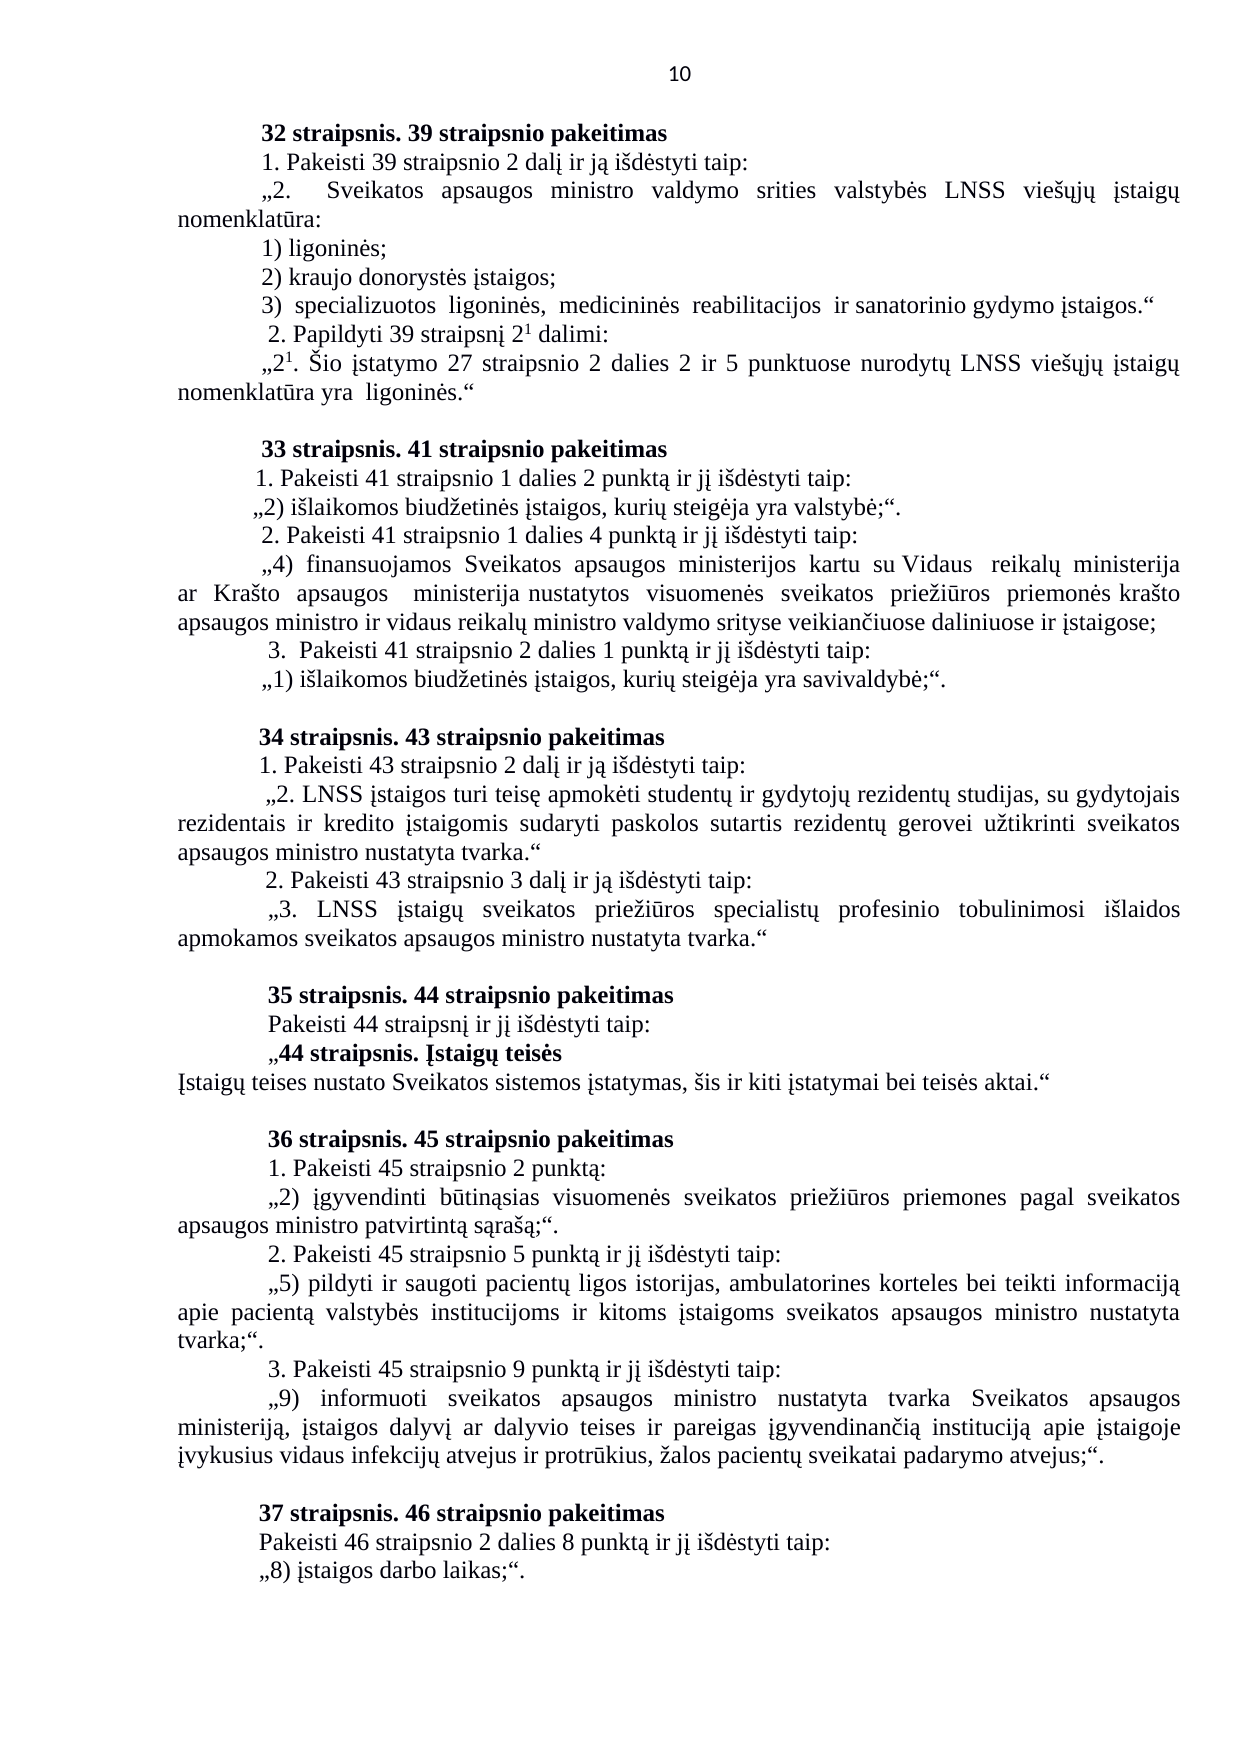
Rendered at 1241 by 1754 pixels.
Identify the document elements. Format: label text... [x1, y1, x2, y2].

text 35 straipsnis. 44 straipsnio pakeitimas [177, 981, 1181, 1009]
text 2. Papildyti 39 straipsnį 21 dalimi: [177, 319, 1181, 348]
text Įstaigų teises nustato Sveikatos sistemos įstatymas, šis ir kiti įstatymai bei teisės aktai.“ [177, 1067, 1181, 1096]
text „3. LNSS įstaigų sveikatos priežiūros specialistų profesinio tobulinimosi išlaidos apmokamos sveikatos apsaugos ministro nustatyta tvarka.“ [177, 894, 1181, 952]
text „2) išlaikomos biudžetinės įstaigos, kurių steigėja yra valstybė;“. [177, 492, 1181, 521]
text 1. Pakeisti 39 straipsnio 2 dalį ir ją išdėstyti taip: [177, 147, 1181, 176]
text 1. Pakeisti 43 straipsnio 2 dalį ir ją išdėstyti taip: [177, 751, 1181, 779]
text „4) finansuojamos Sveikatos apsaugos ministerijos kartu su Vidaus reikalų ministerija ar Krašto apsaugos ministerija nustatytos visuomenės sveikatos priežiūros priemonės krašto apsaugos ministro ir vidaus reikalų ministro valdymo srityse veikiančiuose daliniuose ir įstaigose; [177, 549, 1181, 636]
text 3. Pakeisti 45 straipsnio 9 punktą ir jį išdėstyti taip: [177, 1354, 1181, 1383]
text „21. Šio įstatymo 27 straipsnio 2 dalies 2 ir 5 punktuose nurodytų LNSS viešųjų įstaigų nomenklatūra yra ligoninės.“ [177, 348, 1181, 406]
text 2. Pakeisti 43 straipsnio 3 dalį ir ją išdėstyti taip: [177, 866, 1181, 894]
text 3. Pakeisti 41 straipsnio 2 dalies 1 punktą ir jį išdėstyti taip: [177, 636, 1181, 664]
text Pakeisti 46 straipsnio 2 dalies 8 punktą ir jį išdėstyti taip: [177, 1527, 1181, 1556]
text 1. Pakeisti 41 straipsnio 1 dalies 2 punktą ir jį išdėstyti taip: [177, 463, 1181, 492]
text 1. Pakeisti 45 straipsnio 2 punktą: [177, 1153, 1181, 1182]
text 32 straipsnis. 39 straipsnio pakeitimas [177, 118, 1181, 147]
text „1) išlaikomos biudžetinės įstaigos, kurių steigėja yra savivaldybė;“. [177, 664, 1181, 693]
text „2) įgyvendinti būtinąsias visuomenės sveikatos priežiūros priemones pagal sveikatos apsaugos ministro patvirtintą sąrašą;“. [177, 1182, 1181, 1239]
text 37 straipsnis. 46 straipsnio pakeitimas [177, 1498, 1181, 1527]
text 33 straipsnis. 41 straipsnio pakeitimas [177, 434, 1181, 463]
text „5) pildyti ir saugoti pacientų ligos istorijas, ambulatorines korteles bei teikti informaciją apie pacientą valstybės institucijoms ir kitoms įstaigoms sveikatos apsaugos ministro nustatyta tvarka;“. [177, 1268, 1181, 1354]
text 2. Pakeisti 41 straipsnio 1 dalies 4 punktą ir jį išdėstyti taip: [177, 521, 1181, 549]
text 2) kraujo donorystės įstaigos; [177, 262, 1181, 291]
text „44 straipsnis. Įstaigų teisės [177, 1038, 1181, 1067]
text 1) ligoninės; [177, 233, 1181, 262]
text „8) įstaigos darbo laikas;“. [177, 1556, 1181, 1584]
text 34 straipsnis. 43 straipsnio pakeitimas [177, 722, 1181, 751]
text „2. LNSS įstaigos turi teisę apmokėti studentų ir gydytojų rezidentų studijas, su gydytojais rezidentais ir kredito įstaigomis sudaryti paskolos sutartis rezidentų gerovei užtikrinti sveikatos apsaugos ministro nustatyta tvarka.“ [177, 779, 1181, 866]
text 3) specializuotos ligoninės, medicininės reabilitacijos ir sanatorinio gydymo įstaigos.“ [177, 291, 1181, 319]
text Pakeisti 44 straipsnį ir jį išdėstyti taip: [177, 1009, 1181, 1038]
text 2. Pakeisti 45 straipsnio 5 punktą ir jį išdėstyti taip: [177, 1239, 1181, 1268]
text 36 straipsnis. 45 straipsnio pakeitimas [177, 1124, 1181, 1153]
text „9) informuoti sveikatos apsaugos ministro nustatyta tvarka Sveikatos apsaugos ministeriją, įstaigos dalyvį ar dalyvio teises ir pareigas įgyvendinančią instituciją apie įstaigoje įvykusius vidaus infekcijų atvejus ir protrūkius, žalos pacientų sveikatai padarymo atvejus;“. [177, 1383, 1181, 1469]
text „2. Sveikatos apsaugos ministro valdymo srities valstybės LNSS viešųjų įstaigų nomenklatūra: [177, 176, 1181, 233]
